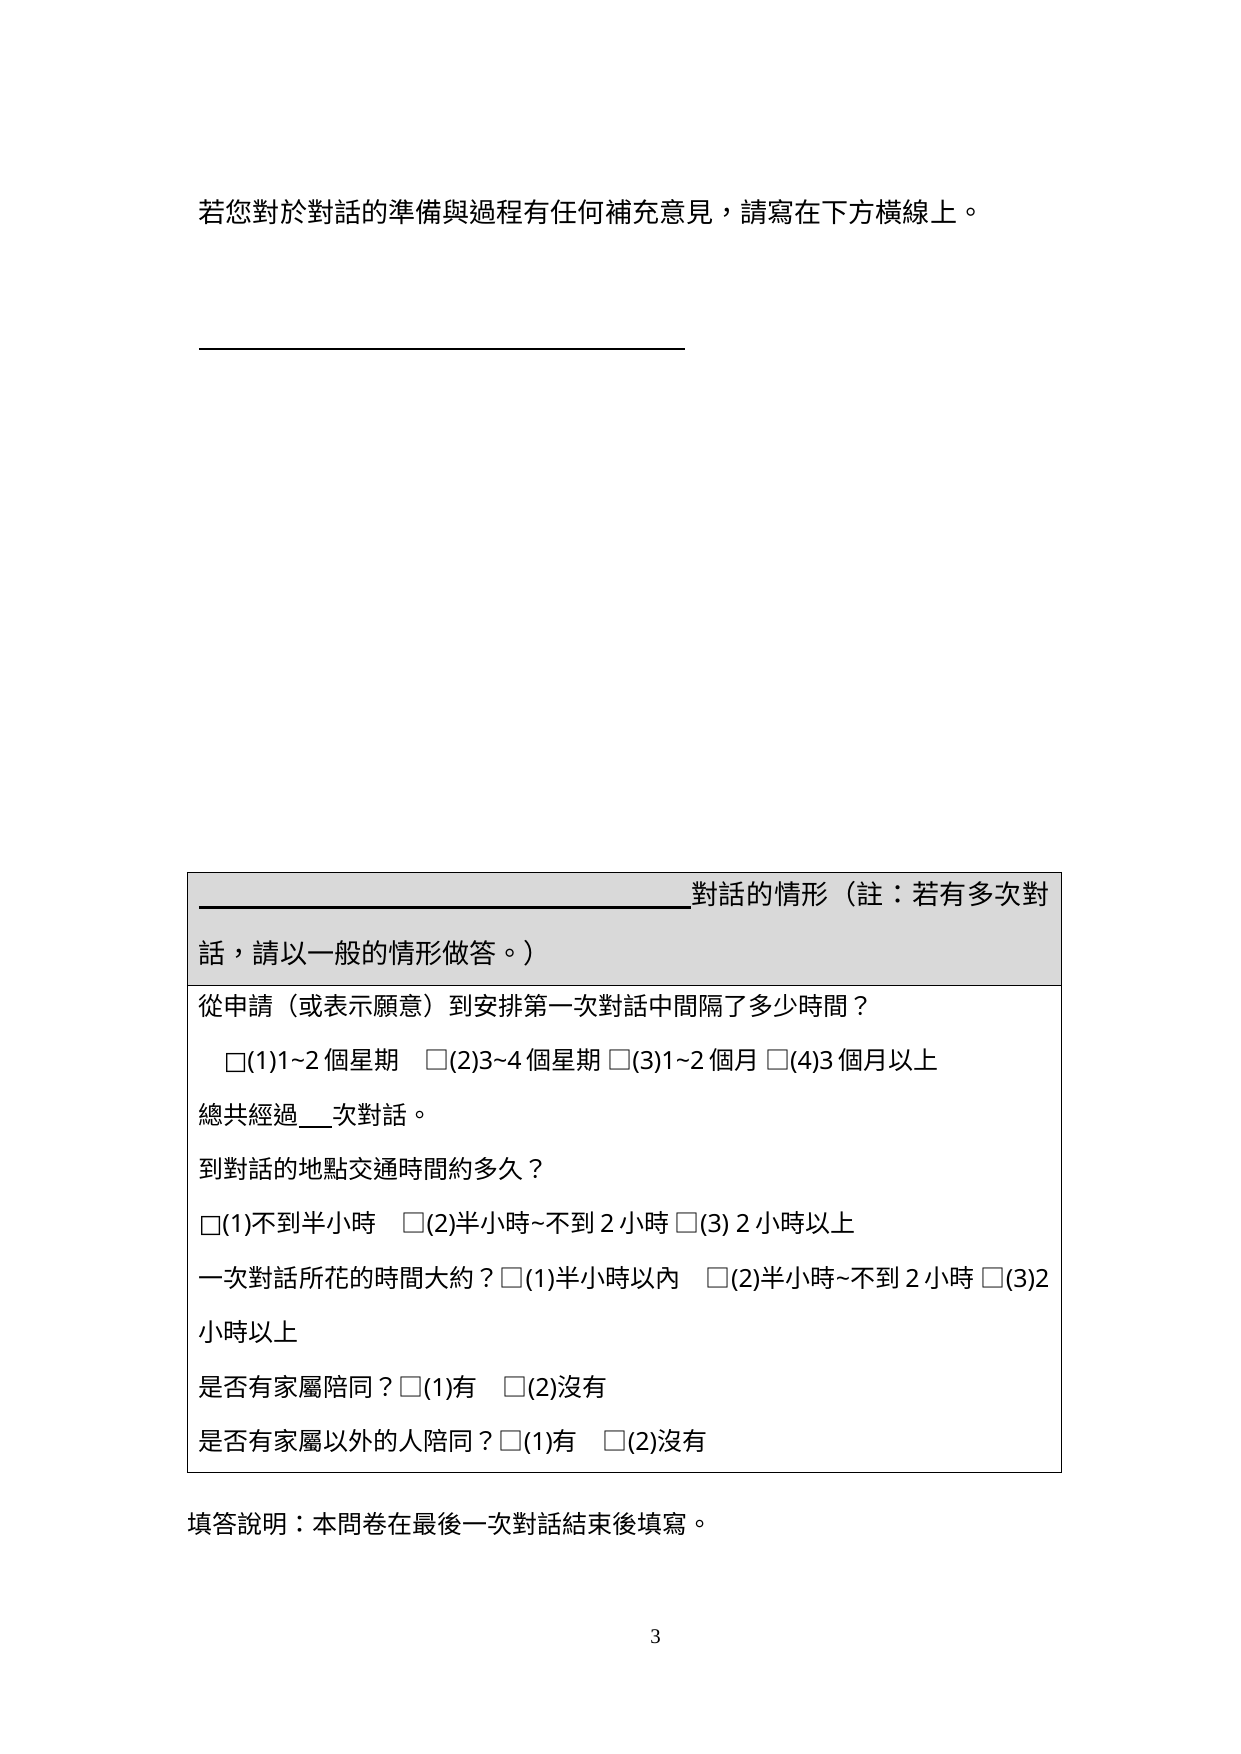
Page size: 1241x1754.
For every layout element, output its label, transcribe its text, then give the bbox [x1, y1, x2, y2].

table_cell 從申請（或表示願意）到安排第一次對話中間隔了多少時間？ □(1)1~2個星期 □(2)3~4個星期 □(3)1~2個月 □(4)3個月以上 總共經過 次對話。 到對話的地點交通時間約多久？ □(1)不到半小時 □(2)半小時~不到2小時 □(3) 2小時以上 一次對話所花的時間大約？□(1)半小時以內 □(2)半小時~不到2小時 □(3)2小時以上 是否有家屬陪同？□(1)有 □(2)沒有 是否有家屬以外的人陪同？□(1)有 □(2)沒有 [188, 986, 1061, 1472]
table_cell [1062, 985, 1072, 1472]
text 填答說明：本問卷在最後一次對話結束後填寫。 [187, 1481, 1053, 1544]
table_cell 若您對於對話的準備與過程有任何補充意見，請寫在下方橫線上。 [187, 106, 1072, 372]
table_cell [187, 372, 1072, 872]
table_cell 對話的情形（註：若有多次對話，請以一般的情形做答。） [188, 873, 1061, 985]
table_cell [1062, 872, 1072, 985]
